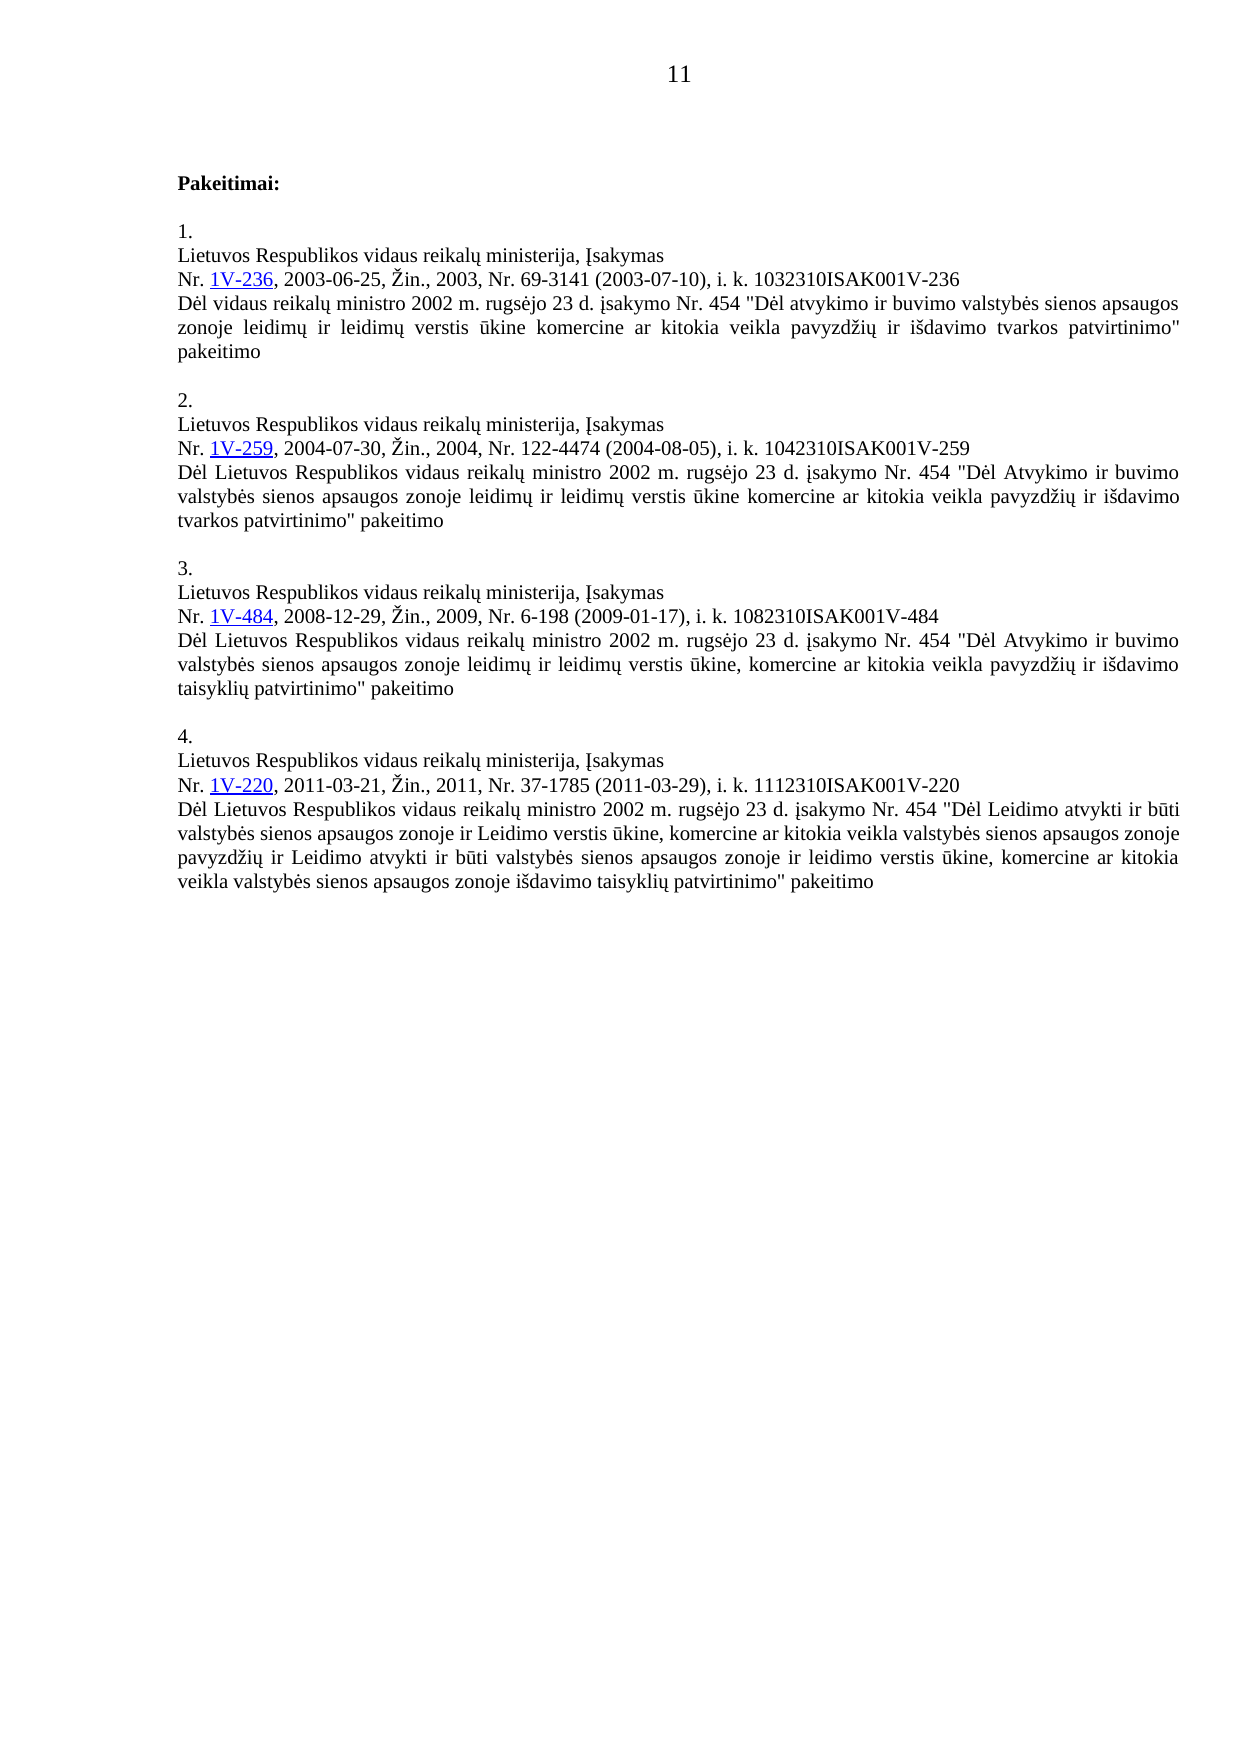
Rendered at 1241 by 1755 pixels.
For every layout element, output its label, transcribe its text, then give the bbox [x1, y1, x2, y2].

text Dėl Lietuvos Respublikos vidaus reikalų ministro 2002 m. rugsėjo 23 d. įsakymo Nr. 454 "Dėl Atvykimo ir buvimo valstybės sienos apsaugos zonoje leidimų ir leidimų verstis ūkine komercine ar kitokia veikla pavyzdžių ir išdavimo tvarkos patvirtinimo" pakeitimo [177, 460, 1181, 532]
text Pakeitimai: [177, 171, 1181, 195]
text Dėl vidaus reikalų ministro 2002 m. rugsėjo 23 d. įsakymo Nr. 454 "Dėl atvykimo ir buvimo valstybės sienos apsaugos zonoje leidimų ir leidimų verstis ūkine komercine ar kitokia veikla pavyzdžių ir išdavimo tvarkos patvirtinimo" pakeitimo [177, 291, 1181, 363]
text 3. [177, 556, 1181, 580]
text 4. [177, 724, 1181, 748]
text Lietuvos Respublikos vidaus reikalų ministerija, Įsakymas [177, 580, 1181, 604]
text Nr. 1V-484, 2008-12-29, Žin., 2009, Nr. 6-198 (2009-01-17), i. k. 1082310ISAK001V-484 [177, 604, 1181, 628]
text Lietuvos Respublikos vidaus reikalų ministerija, Įsakymas [177, 243, 1181, 267]
text 2. [177, 387, 1181, 412]
text Lietuvos Respublikos vidaus reikalų ministerija, Įsakymas [177, 412, 1181, 436]
text 1. [177, 219, 1181, 243]
text Nr. 1V-259, 2004-07-30, Žin., 2004, Nr. 122-4474 (2004-08-05), i. k. 1042310ISAK001V-259 [177, 436, 1181, 460]
text Dėl Lietuvos Respublikos vidaus reikalų ministro 2002 m. rugsėjo 23 d. įsakymo Nr. 454 "Dėl Atvykimo ir buvimo valstybės sienos apsaugos zonoje leidimų ir leidimų verstis ūkine, komercine ar kitokia veikla pavyzdžių ir išdavimo taisyklių patvirtinimo" pakeitimo [177, 628, 1181, 700]
text Nr. 1V-236, 2003-06-25, Žin., 2003, Nr. 69-3141 (2003-07-10), i. k. 1032310ISAK001V-236 [177, 267, 1181, 291]
text Nr. 1V-220, 2011-03-21, Žin., 2011, Nr. 37-1785 (2011-03-29), i. k. 1112310ISAK001V-220 [177, 772, 1181, 797]
text Dėl Lietuvos Respublikos vidaus reikalų ministro 2002 m. rugsėjo 23 d. įsakymo Nr. 454 "Dėl Leidimo atvykti ir būti valstybės sienos apsaugos zonoje ir Leidimo verstis ūkine, komercine ar kitokia veikla valstybės sienos apsaugos zonoje pavyzdžių ir Leidimo atvykti ir būti valstybės sienos apsaugos zonoje ir leidimo verstis ūkine, komercine ar kitokia veikla valstybės sienos apsaugos zonoje išdavimo taisyklių patvirtinimo" pakeitimo [177, 797, 1181, 893]
text Lietuvos Respublikos vidaus reikalų ministerija, Įsakymas [177, 748, 1181, 772]
